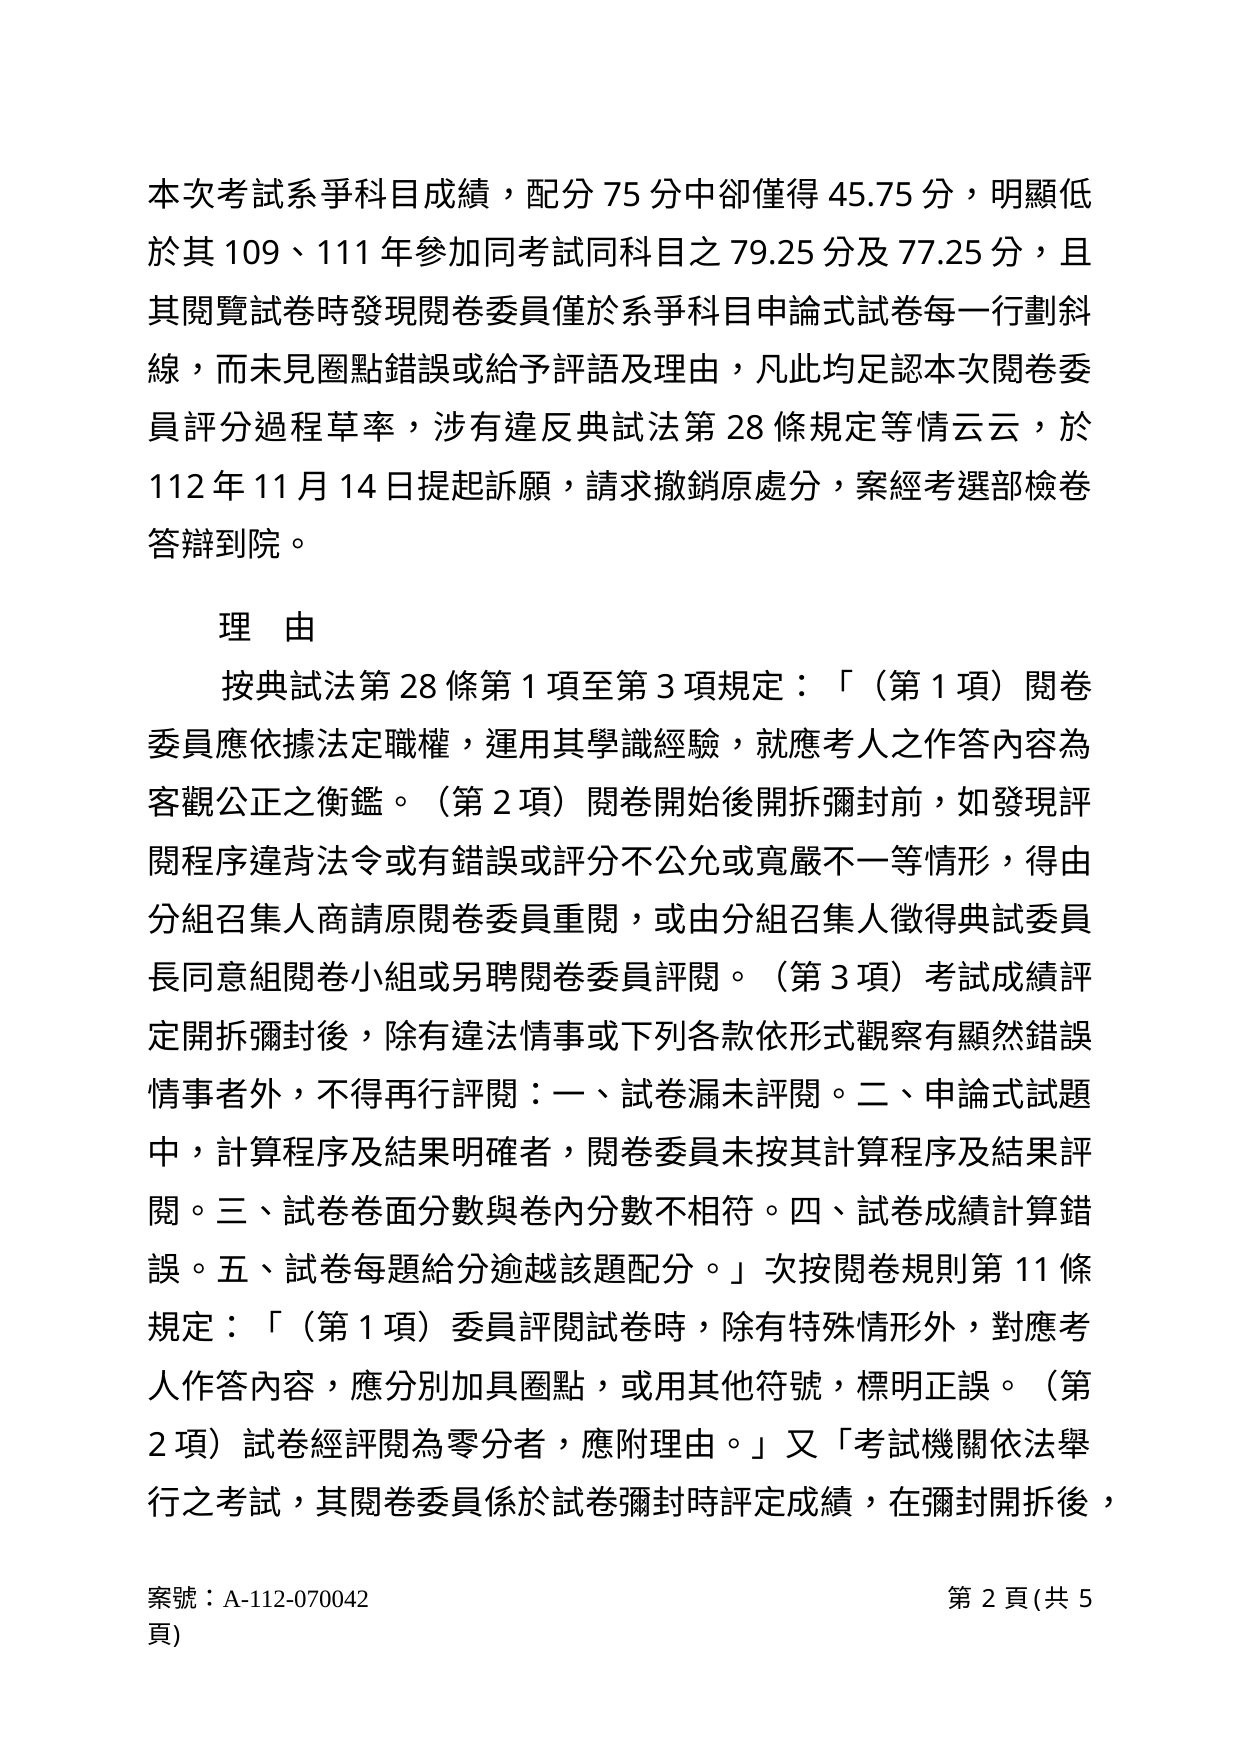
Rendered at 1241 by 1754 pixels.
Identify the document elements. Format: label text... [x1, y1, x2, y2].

text 理由 [218, 593, 1092, 651]
text 按典試法第28條第1項至第3項規定：「（第1項）閱卷委員應依據法定職權，運用其學識經驗，就應考人之作答內容為客觀公正之衡鑑。（第2項）閱卷開始後開拆彌封前，如發現評閱程序違背法令或有錯誤或評分不公允或寬嚴不一等情形，得由分組召集人商請原閱卷委員重閱，或由分組召集人徵得典試委員長同意組閱卷小組或另聘閱卷委員評閱。（第3項）考試成績評定開拆彌封後，除有違法情事或下列各款依形式觀察有顯然錯誤情事者外，不得再行評閱：一、試卷漏未評閱。二、申論式試題中，計算程序及結果明確者，閱卷委員未按其計算程序及結果評閱。三、試卷卷面分數與卷內分數不相符。四、試卷成績計算錯誤。五、試卷每題給分逾越該題配分。」次按閱卷規則第11條規定：「（第1項）委員評閱試卷時，除有特殊情形外，對應考人作答內容，應分別加具圈點，或用其他符號，標明正誤。（第2項）試卷經評閱為零分者，應附理由。」又「考試機關依法舉行之考試，其閱卷委員係於試卷彌封時評定成績，在彌封開拆後，除依形式觀察，即可發見該項成績有顯然錯誤者外，不應循應考人之要求任意再行評閱，以維持考試之客觀與公平。」司法院釋字第319號解釋可資參照。 [148, 651, 1092, 1526]
text 本次考試系爭科目成績，配分75分中卻僅得45.75分，明顯低於其109、111年參加同考試同科目之79.25分及77.25分，且其閱覽試卷時發現閱卷委員僅於系爭科目申論式試卷每一行劃斜線，而未見圈點錯誤或給予評語及理由，凡此均足認本次閱卷委員評分過程草率，涉有違反典試法第28條規定等情云云，於112年11月14日提起訴願，請求撤銷原處分，案經考選部檢卷答辯到院。 [148, 160, 1092, 568]
